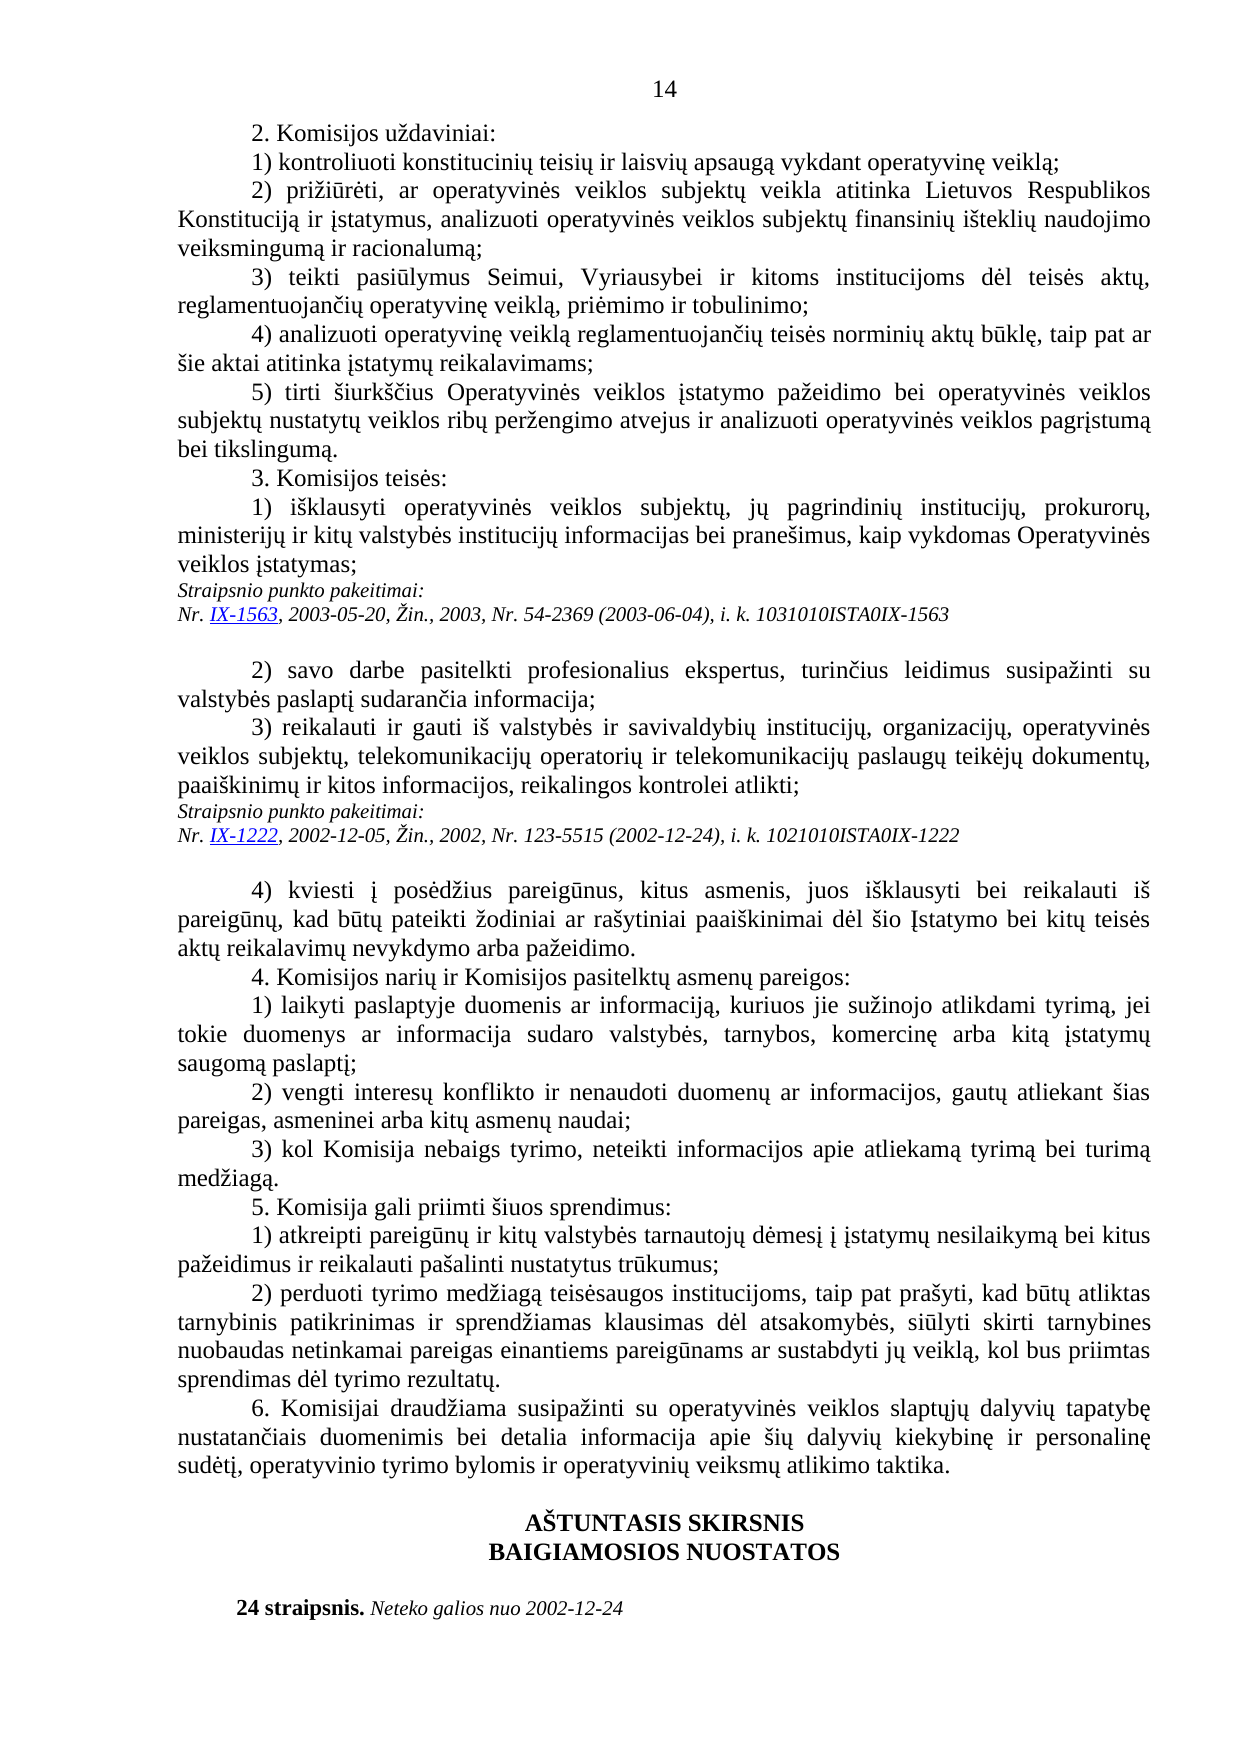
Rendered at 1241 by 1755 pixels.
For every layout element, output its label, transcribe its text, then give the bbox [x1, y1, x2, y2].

text BAIGIAMOSIOS NUOSTATOS [177, 1537, 1152, 1566]
text 5. Komisija gali priimti šiuos sprendimus: [177, 1192, 1152, 1221]
text Nr. IX-1222, 2002-12-05, Žin., 2002, Nr. 123-5515 (2002-12-24), i. k. 1021010ISTA0IX-1222 [177, 823, 1152, 847]
text 3) teikti pasiūlymus Seimui, Vyriausybei ir kitoms institucijoms dėl teisės aktų, reglamentuojančių operatyvinę veiklą, priėmimo ir tobulinimo; [177, 262, 1152, 319]
text 2) savo darbe pasitelkti profesionalius ekspertus, turinčius leidimus susipažinti su valstybės paslaptį sudarančia informacija; [177, 655, 1152, 712]
text 4) analizuoti operatyvinę veiklą reglamentuojančių teisės norminių aktų būklę, taip pat ar šie aktai atitinka įstatymų reikalavimams; [177, 319, 1152, 377]
text 3. Komisijos teisės: [177, 463, 1152, 492]
text 2. Komisijos uždaviniai: [177, 118, 1152, 147]
text AŠTUNTASIS SKIRSNIS [177, 1508, 1152, 1537]
text 1) atkreipti pareigūnų ir kitų valstybės tarnautojų dėmesį į įstatymų nesilaikymą bei kitus pažeidimus ir reikalauti pašalinti nustatytus trūkumus; [177, 1221, 1152, 1278]
text Straipsnio punkto pakeitimai: [177, 799, 1152, 823]
text 1) laikyti paslaptyje duomenis ar informaciją, kuriuos jie sužinojo atlikdami tyrimą, jei tokie duomenys ar informacija sudaro valstybės, tarnybos, komercinę arba kitą įstatymų saugomą paslaptį; [177, 991, 1152, 1077]
text 2) vengti interesų konflikto ir nenaudoti duomenų ar informacijos, gautų atliekant šias pareigas, asmeninei arba kitų asmenų naudai; [177, 1077, 1152, 1134]
text 3) kol Komisija nebaigs tyrimo, neteikti informacijos apie atliekamą tyrimą bei turimą medžiagą. [177, 1134, 1152, 1192]
text 1) išklausyti operatyvinės veiklos subjektų, jų pagrindinių institucijų, prokurorų, ministerijų ir kitų valstybės institucijų informacijas bei pranešimus, kaip vykdomas Operatyvinės veiklos įstatymas; [177, 492, 1152, 578]
text 4. Komisijos narių ir Komisijos pasitelktų asmenų pareigos: [177, 962, 1152, 991]
text 4) kviesti į posėdžius pareigūnus, kitus asmenis, juos išklausyti bei reikalauti iš pareigūnų, kad būtų pateikti žodiniai ar rašytiniai paaiškinimai dėl šio Įstatymo bei kitų teisės aktų reikalavimų nevykdymo arba pažeidimo. [177, 876, 1152, 962]
text 6. Komisijai draudžiama susipažinti su operatyvinės veiklos slaptųjų dalyvių tapatybę nustatančiais duomenimis bei detalia informacija apie šių dalyvių kiekybinę ir personalinę sudėtį, operatyvinio tyrimo bylomis ir operatyvinių veiksmų atlikimo taktika. [177, 1393, 1152, 1479]
text 2) prižiūrėti, ar operatyvinės veiklos subjektų veikla atitinka Lietuvos Respublikos Konstituciją ir įstatymus, analizuoti operatyvinės veiklos subjektų finansinių išteklių naudojimo veiksmingumą ir racionalumą; [177, 176, 1152, 262]
text Nr. IX-1563, 2003-05-20, Žin., 2003, Nr. 54-2369 (2003-06-04), i. k. 1031010ISTA0IX-1563 [177, 602, 1152, 626]
text Straipsnio punkto pakeitimai: [177, 578, 1152, 602]
text 5) tirti šiurkščius Operatyvinės veiklos įstatymo pažeidimo bei operatyvinės veiklos subjektų nustatytų veiklos ribų peržengimo atvejus ir analizuoti operatyvinės veiklos pagrįstumą bei tikslingumą. [177, 377, 1152, 463]
text 24 straipsnis. Neteko galios nuo 2002-12-24 [177, 1594, 1152, 1621]
text 2) perduoti tyrimo medžiagą teisėsaugos institucijoms, taip pat prašyti, kad būtų atliktas tarnybinis patikrinimas ir sprendžiamas klausimas dėl atsakomybės, siūlyti skirti tarnybines nuobaudas netinkamai pareigas einantiems pareigūnams ar sustabdyti jų veiklą, kol bus priimtas sprendimas dėl tyrimo rezultatų. [177, 1278, 1152, 1393]
text 3) reikalauti ir gauti iš valstybės ir savivaldybių institucijų, organizacijų, operatyvinės veiklos subjektų, telekomunikacijų operatorių ir telekomunikacijų paslaugų teikėjų dokumentų, paaiškinimų ir kitos informacijos, reikalingos kontrolei atlikti; [177, 712, 1152, 799]
text 1) kontroliuoti konstitucinių teisių ir laisvių apsaugą vykdant operatyvinę veiklą; [177, 147, 1152, 176]
